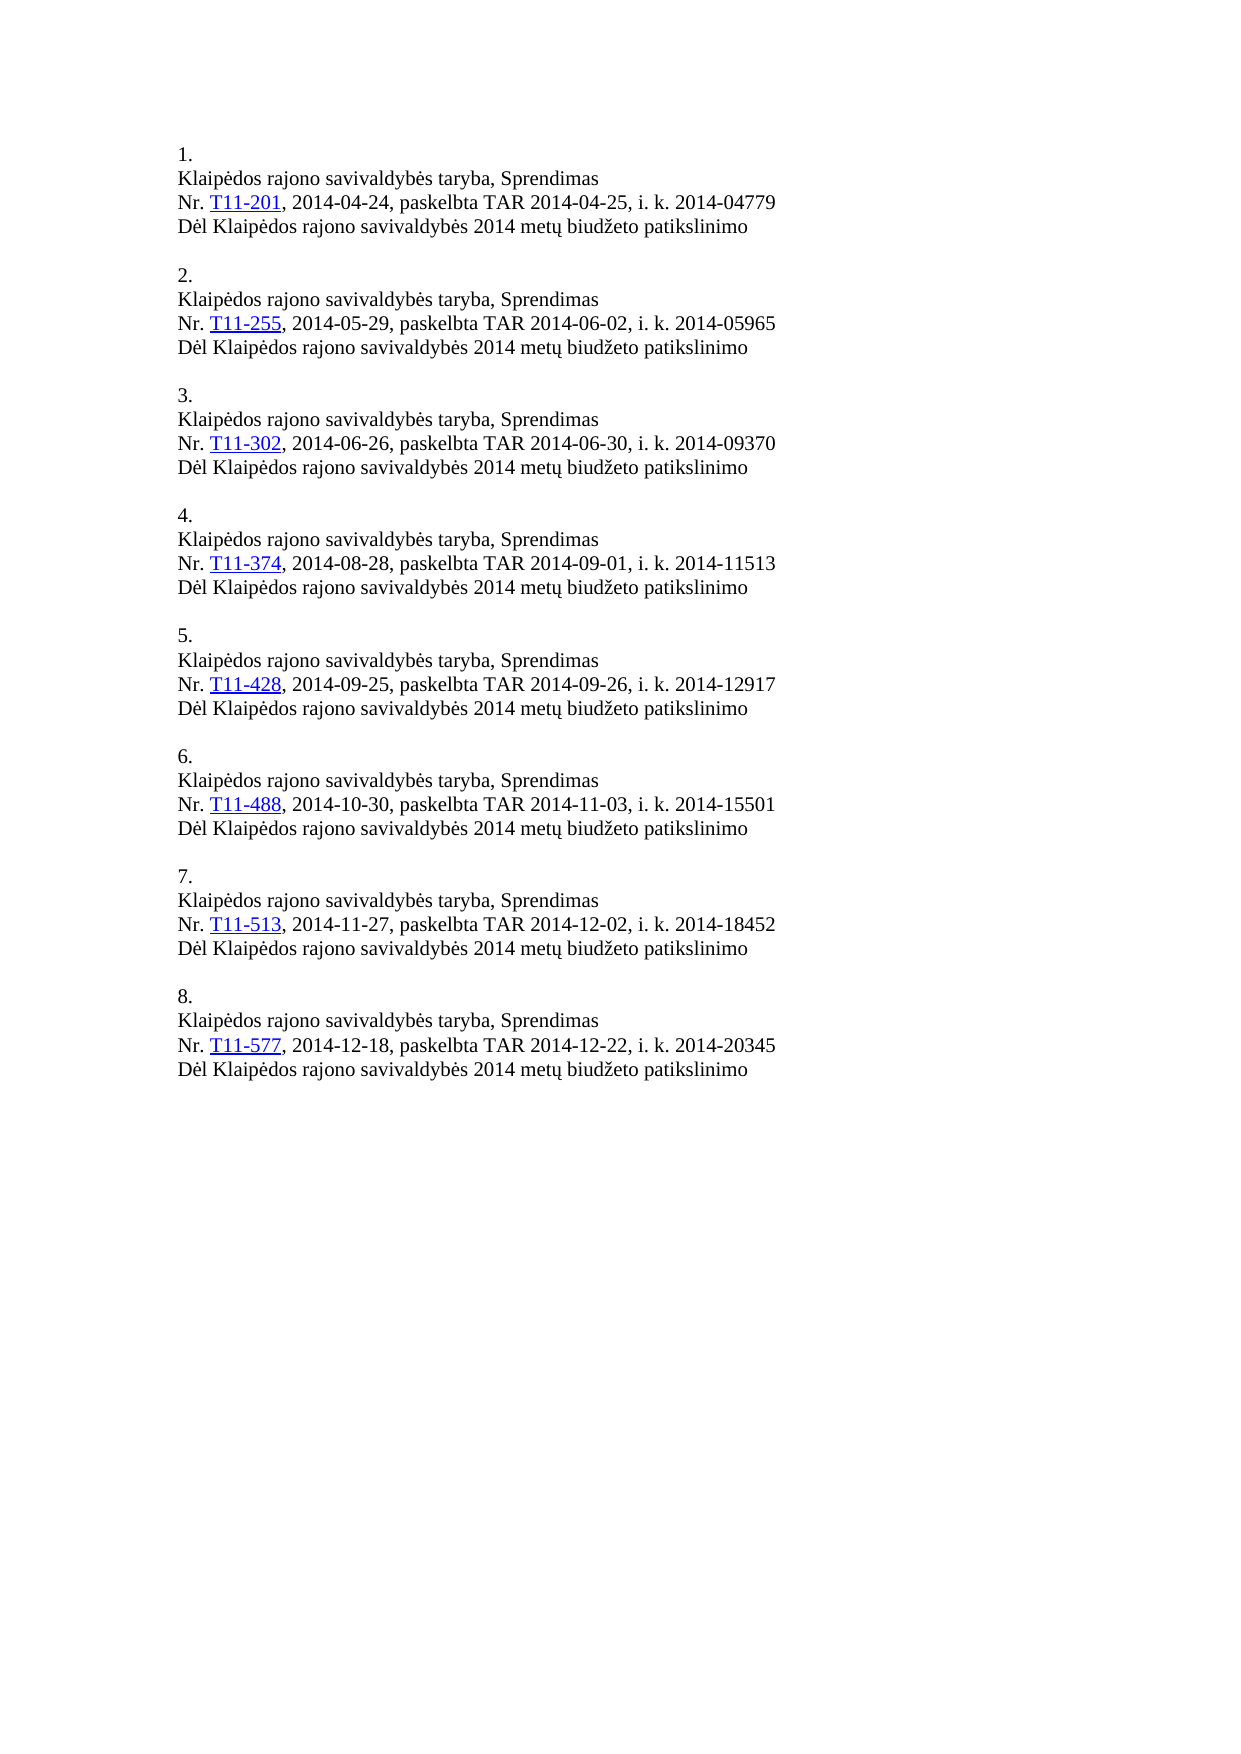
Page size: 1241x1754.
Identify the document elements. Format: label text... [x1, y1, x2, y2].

text Klaipėdos rajono savivaldybės taryba, Sprendimas [177, 1008, 1181, 1032]
text 1. [177, 142, 1181, 166]
text Nr. T11-428, 2014-09-25, paskelbta TAR 2014-09-26, i. k. 2014-12917 [177, 672, 1181, 696]
text Dėl Klaipėdos rajono savivaldybės 2014 metų biudžeto patikslinimo [177, 696, 1181, 720]
text Klaipėdos rajono savivaldybės taryba, Sprendimas [177, 166, 1181, 190]
text Nr. T11-374, 2014-08-28, paskelbta TAR 2014-09-01, i. k. 2014-11513 [177, 551, 1181, 575]
text 6. [177, 744, 1181, 768]
text Klaipėdos rajono savivaldybės taryba, Sprendimas [177, 527, 1181, 551]
text 5. [177, 623, 1181, 647]
text Dėl Klaipėdos rajono savivaldybės 2014 metų biudžeto patikslinimo [177, 816, 1181, 840]
text 4. [177, 503, 1181, 527]
text Nr. T11-488, 2014-10-30, paskelbta TAR 2014-11-03, i. k. 2014-15501 [177, 792, 1181, 816]
text Klaipėdos rajono savivaldybės taryba, Sprendimas [177, 287, 1181, 311]
text Dėl Klaipėdos rajono savivaldybės 2014 metų biudžeto patikslinimo [177, 214, 1181, 238]
text Klaipėdos rajono savivaldybės taryba, Sprendimas [177, 647, 1181, 672]
text Dėl Klaipėdos rajono savivaldybės 2014 metų biudžeto patikslinimo [177, 455, 1181, 479]
text Nr. T11-255, 2014-05-29, paskelbta TAR 2014-06-02, i. k. 2014-05965 [177, 311, 1181, 335]
text Klaipėdos rajono savivaldybės taryba, Sprendimas [177, 888, 1181, 912]
text 2. [177, 262, 1181, 287]
text Nr. T11-302, 2014-06-26, paskelbta TAR 2014-06-30, i. k. 2014-09370 [177, 431, 1181, 455]
text Klaipėdos rajono savivaldybės taryba, Sprendimas [177, 407, 1181, 431]
text Nr. T11-513, 2014-11-27, paskelbta TAR 2014-12-02, i. k. 2014-18452 [177, 912, 1181, 936]
text Dėl Klaipėdos rajono savivaldybės 2014 metų biudžeto patikslinimo [177, 575, 1181, 599]
text Nr. T11-577, 2014-12-18, paskelbta TAR 2014-12-22, i. k. 2014-20345 [177, 1032, 1181, 1057]
text 7. [177, 864, 1181, 888]
text Nr. T11-201, 2014-04-24, paskelbta TAR 2014-04-25, i. k. 2014-04779 [177, 190, 1181, 214]
text 3. [177, 383, 1181, 407]
text Dėl Klaipėdos rajono savivaldybės 2014 metų biudžeto patikslinimo [177, 335, 1181, 359]
text 8. [177, 984, 1181, 1008]
text Klaipėdos rajono savivaldybės taryba, Sprendimas [177, 768, 1181, 792]
text Dėl Klaipėdos rajono savivaldybės 2014 metų biudžeto patikslinimo [177, 1057, 1181, 1081]
text Dėl Klaipėdos rajono savivaldybės 2014 metų biudžeto patikslinimo [177, 936, 1181, 960]
